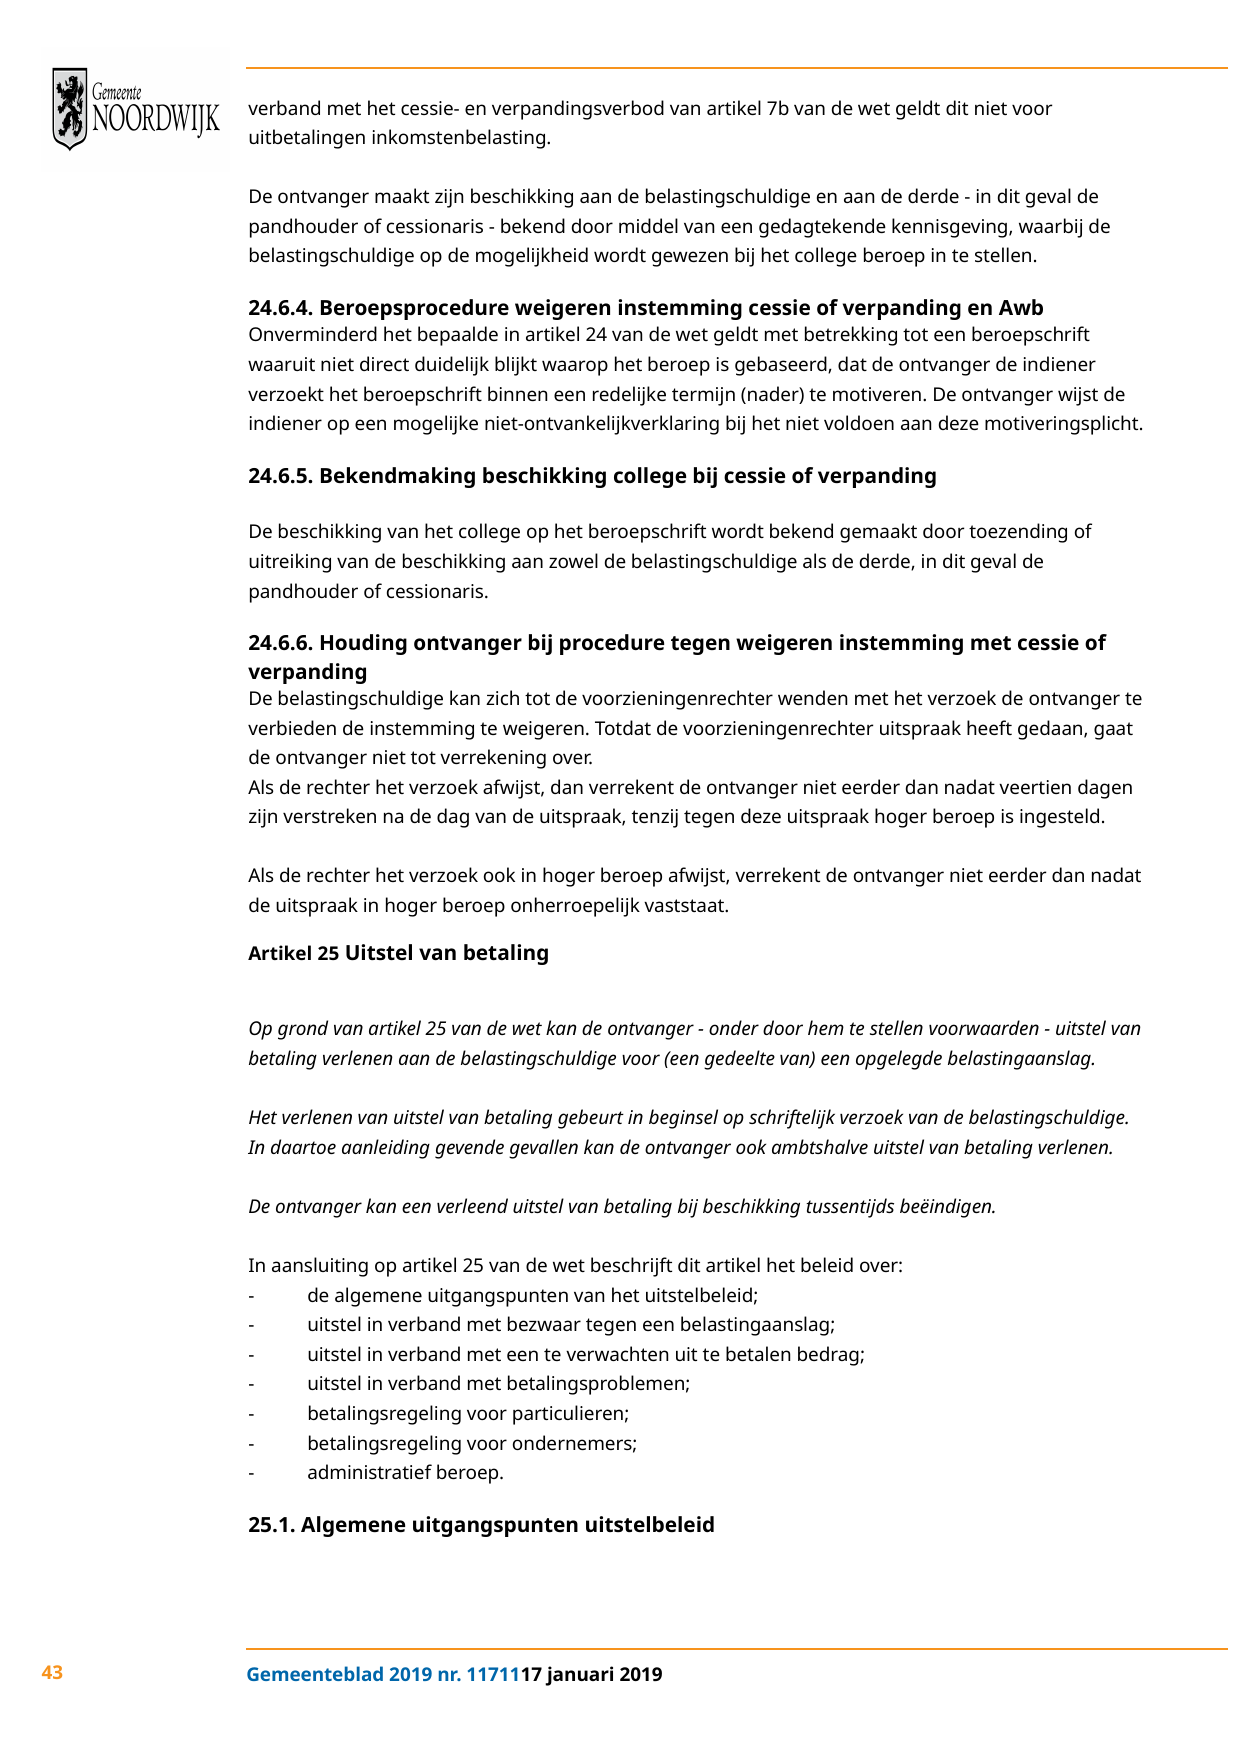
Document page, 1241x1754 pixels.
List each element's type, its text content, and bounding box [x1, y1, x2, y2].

text Artikel 25 Uitstel van betaling [248, 938, 1152, 966]
list betalingsregeling voor ondernemers; [248, 1430, 1152, 1456]
list betalingsregeling voor particulieren; [248, 1400, 1152, 1426]
text Het verlenen van uitstel van betaling gebeurt in beginsel op schriftelijk verzoek van de belastingschuldige. In daartoe aanleiding gevende gevallen kan de ontvanger ook ambtshalve uitstel van betaling verlenen. [248, 1104, 1152, 1160]
text De ontvanger kan een verleend uitstel van betaling bij beschikking tussentijds beëindigen. [248, 1193, 1152, 1219]
text 25.1. Algemene uitgangspunten uitstelbeleid [248, 1510, 1152, 1538]
text 24.6.4. Beroepsprocedure weigeren instemming cessie of verpanding en Awb [248, 293, 1152, 322]
text 24.6.5. Bekendmaking beschikking college bij cessie of verpanding [248, 461, 1152, 489]
text De belastingschuldige kan zich tot de voorzieningenrechter wenden met het verzoek de ontvanger te verbieden de instemming te weigeren. Totdat de voorzieningenrechter uitspraak heeft gedaan, gaat de ontvanger niet tot verrekening over. [248, 685, 1152, 770]
text De beschikking van het college op het beroepschrift wordt bekend gemaakt door toezending of uitreiking van de beschikking aan zowel de belastingschuldige als de derde, in dit geval de pandhouder of cessionaris. [248, 519, 1152, 604]
list de algemene uitgangspunten van het uitstelbeleid; [248, 1282, 1152, 1308]
text Op grond van artikel 25 van de wet kan de ontvanger - onder door hem te stellen voorwaarden - uitstel van betaling verlenen aan de belastingschuldige voor (een gedeelte van) een opgelegde belastingaanslag. [248, 1016, 1152, 1071]
text De ontvanger maakt zijn beschikking aan de belastingschuldige en aan de derde - in dit geval de pandhouder of cessionaris - bekend door middel van een gedagtekende kennisgeving, waarbij de belastingschuldige op de mogelijkheid wordt gewezen bij het college beroep in te stellen. [248, 183, 1152, 268]
text In aansluiting op artikel 25 van de wet beschrijft dit artikel het beleid over: [248, 1252, 1152, 1278]
picture [41, 47, 231, 172]
list uitstel in verband met bezwaar tegen een belastingaanslag; [248, 1311, 1152, 1337]
text verband met het cessie- en verpandingsverbod van artikel 7b van de wet geldt dit niet voor uitbetalingen inkomstenbelasting. [248, 95, 1152, 150]
list uitstel in verband met een te verwachten uit te betalen bedrag; [248, 1341, 1152, 1367]
list administratief beroep. [248, 1459, 1152, 1485]
text Als de rechter het verzoek ook in hoger beroep afwijst, verrekent de ontvanger niet eerder dan nadat de uitspraak in hoger beroep onherroepelijk vaststaat. [248, 863, 1152, 918]
text Onverminderd het bepaalde in artikel 24 van de wet geldt met betrekking tot een beroepschrift waaruit niet direct duidelijk blijkt waarop het beroep is gebaseerd, dat de ontvanger de indiener verzoekt het beroepschrift binnen een redelijke termijn (nader) te motiveren. De ontvanger wijst de indiener op een mogelijke niet-ontvankelijkverklaring bij het niet voldoen aan deze motiveringsplicht. [248, 322, 1152, 436]
list uitstel in verband met betalingsproblemen; [248, 1371, 1152, 1396]
text 24.6.6. Houding ontvanger bij procedure tegen weigeren instemming met cessie of verpanding [248, 628, 1152, 685]
text Als de rechter het verzoek afwijst, dan verrekent de ontvanger niet eerder dan nadat veertien dagen zijn verstreken na de dag van de uitspraak, tenzij tegen deze uitspraak hoger beroep is ingesteld. [248, 774, 1152, 829]
